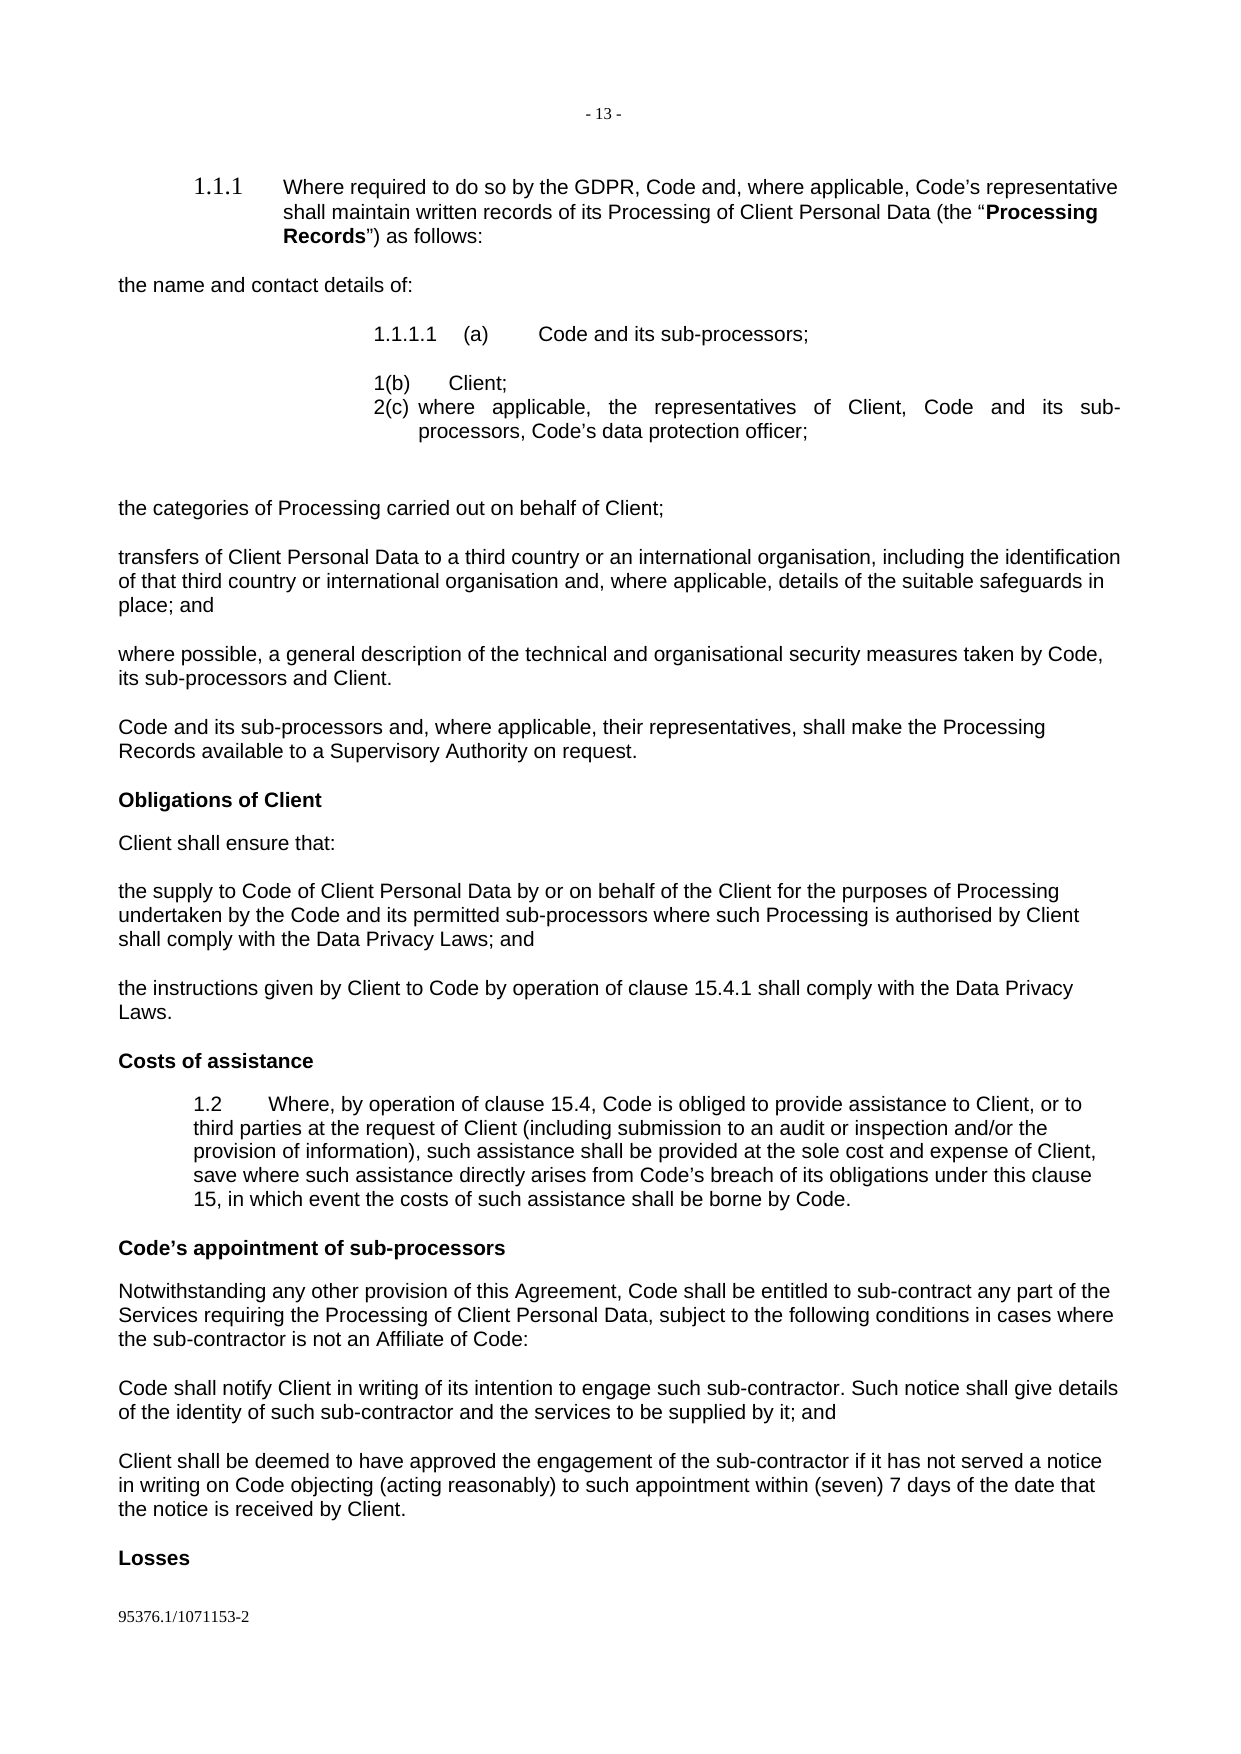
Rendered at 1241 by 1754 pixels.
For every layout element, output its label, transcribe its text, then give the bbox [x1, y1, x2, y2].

subtitle Notwithstanding any other provision of this Agreement, Code shall be entitled to sub-contract any part of the Services requiring the Processing of Client Personal Data, subject to the following conditions in cases where the sub-contractor is not an Affiliate of Code: [118, 1279, 1122, 1351]
subtitle Costs of assistance [118, 1049, 1122, 1073]
subtitle the categories of Processing carried out on behalf of Client; [118, 496, 1122, 520]
subtitle (b) Client; [298, 371, 1122, 394]
subtitle transfers of Client Personal Data to a third country or an international organisation, including the identification of that third country or international organisation and, where applicable, details of the suitable safeguards in place; and [118, 545, 1122, 617]
subtitle Client shall be deemed to have approved the engagement of the sub-contractor if it has not served a notice in writing on Code objecting (acting reasonably) to such appointment within (seven) 7 days of the date that the notice is received by Client. [118, 1448, 1122, 1520]
subtitle Obligations of Client [118, 788, 1122, 812]
subtitle Code shall notify Client in writing of its intention to engage such sub-contractor. Such notice shall give details of the identity of such sub-contractor and the services to be supplied by it; and [118, 1376, 1122, 1423]
subtitle Where required to do so by the GDPR, Code and, where applicable, Code’s representative shall maintain written records of its Processing of Client Personal Data (the “Processing Records”) as follows: [193, 171, 1122, 248]
subtitle Losses [118, 1545, 1122, 1569]
subtitle (c) where applicable, the representatives of Client, Code and its sub-processors, Code’s data protection officer; [373, 394, 1122, 442]
subtitle the instructions given by Client to Code by operation of clause 15.4.1 shall comply with the Data Privacy Laws. [118, 976, 1122, 1024]
subtitle Code’s appointment of sub-processors [118, 1236, 1122, 1260]
subtitle the supply to Code of Client Personal Data by or on behalf of the Client for the purposes of Processing undertaken by the Code and its permitted sub-processors where such Processing is authorised by Client shall comply with the Data Privacy Laws; and [118, 879, 1122, 951]
subtitle (a) Code and its sub-processors; [313, 322, 1122, 346]
subtitle Client shall ensure that: [118, 830, 1122, 854]
subtitle where possible, a general description of the technical and organisational security measures taken by Code, its sub-processors and Client. [118, 642, 1122, 690]
subtitle the name and contact details of: [118, 273, 1122, 297]
subtitle Code and its sub-processors and, where applicable, their representatives, shall make the Processing Records available to a Supervisory Authority on request. [118, 715, 1122, 763]
subtitle Where, by operation of clause 15.4, Code is obliged to provide assistance to Client, or to third parties at the request of Client (including submission to an audit or inspection and/or the provision of information), such assistance shall be provided at the sole cost and expense of Client, save where such assistance directly arises from Code’s breach of its obligations under this clause 15, in which event the costs of such assistance shall be borne by Code. [193, 1091, 1122, 1211]
